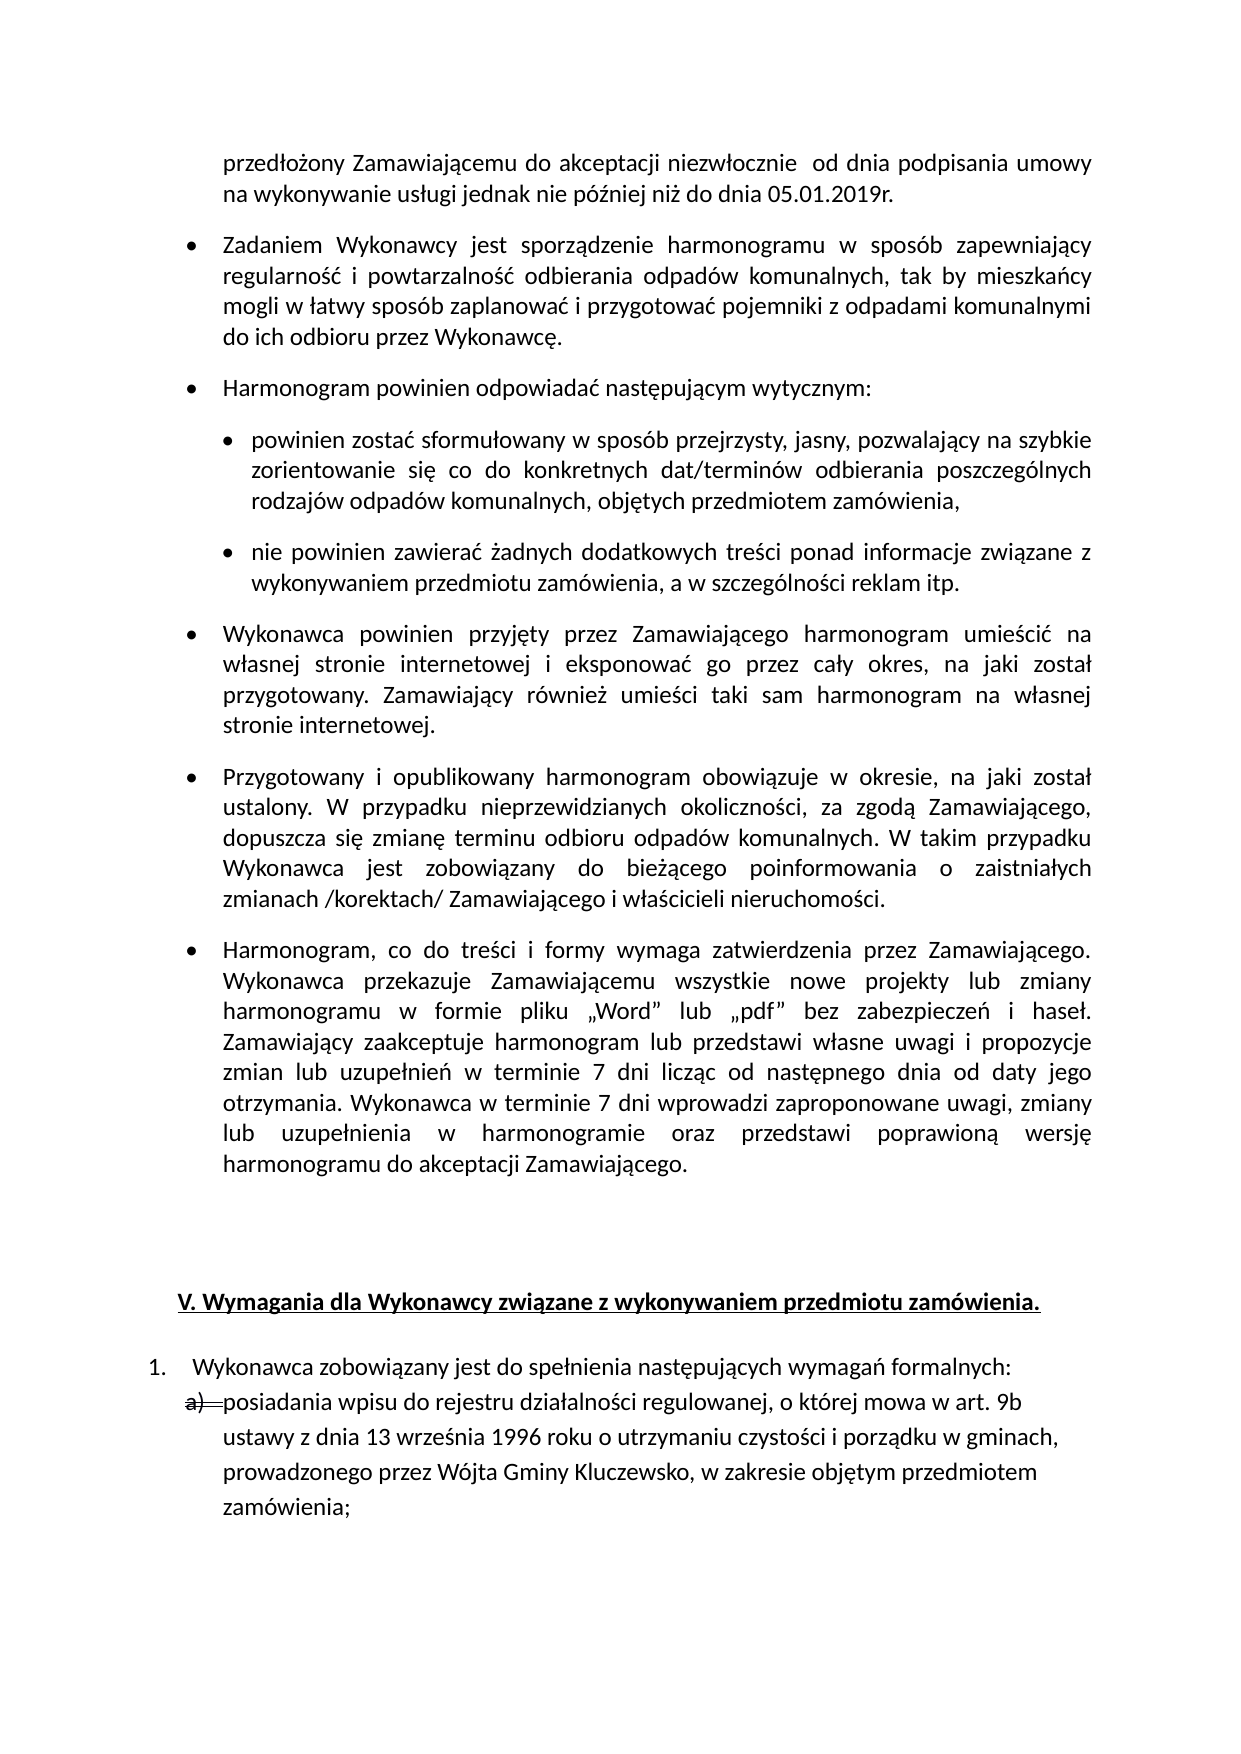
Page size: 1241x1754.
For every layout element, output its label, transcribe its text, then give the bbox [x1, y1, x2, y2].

list posiadania wpisu do rejestru działalności regulowanej, o której mowa w art. 9b ustawy z dnia 13 września 1996 roku o utrzymaniu czystości i porządku w gminach, prowadzonego przez Wójta Gminy Kluczewsko, w zakresie objętym przedmiotem zamówienia; [185, 1386, 1093, 1522]
list Wykonawca zobowiązany jest do spełnienia następujących wymagań formalnych: [148, 1351, 1093, 1382]
list przedłożony Zamawiającemu do akceptacji niezwłocznie od dnia podpisania umowy na wykonywanie usługi jednak nie później niż do dnia 05.01.2019r. [185, 148, 1093, 209]
list powinien zostać sformułowany w sposób przejrzysty, jasny, pozwalający na szybkie zorientowanie się co do konkretnych dat/terminów odbierania poszczególnych rodzajów odpadów komunalnych, objętych przedmiotem zamówienia, [221, 424, 1093, 515]
list Harmonogram powinien odpowiadać następującym wytycznym: [185, 372, 1093, 403]
list nie powinien zawierać żadnych dodatkowych treści ponad informacje związane z wykonywaniem przedmiotu zamówienia, a w szczególności reklam itp. [221, 536, 1093, 597]
list Przygotowany i opublikowany harmonogram obowiązuje w okresie, na jaki został ustalony. W przypadku nieprzewidzianych okoliczności, za zgodą Zamawiającego, dopuszcza się zmianę terminu odbioru odpadów komunalnych. W takim przypadku Wykonawca jest zobowiązany do bieżącego poinformowania o zaistniałych zmianach /korektach/ Zamawiającego i właścicieli nieruchomości. [185, 761, 1093, 913]
list Zadaniem Wykonawcy jest sporządzenie harmonogramu w sposób zapewniający regularność i powtarzalność odbierania odpadów komunalnych, tak by mieszkańcy mogli w łatwy sposób zaplanować i przygotować pojemniki z odpadami komunalnymi do ich odbioru przez Wykonawcę. [185, 229, 1093, 352]
list Harmonogram, co do treści i formy wymaga zatwierdzenia przez Zamawiającego. Wykonawca przekazuje Zamawiającemu wszystkie nowe projekty lub zmiany harmonogramu w formie pliku „Word” lub „pdf” bez zabezpieczeń i haseł. Zamawiający zaakceptuje harmonogram lub przedstawi własne uwagi i propozycje zmian lub uzupełnień w terminie 7 dni licząc od następnego dnia od daty jego otrzymania. Wykonawca w terminie 7 dni wprowadzi zaproponowane uwagi, zmiany lub uzupełnienia w harmonogramie oraz przedstawi poprawioną wersję harmonogramu do akceptacji Zamawiającego. [185, 934, 1093, 1178]
text V. Wymagania dla Wykonawcy związane z wykonywaniem przedmiotu zamówienia. [177, 1286, 1093, 1316]
list Wykonawca powinien przyjęty przez Zamawiającego harmonogram umieścić na własnej stronie internetowej i eksponować go przez cały okres, na jaki został przygotowany. Zamawiający również umieści taki sam harmonogram na własnej stronie internetowej. [185, 618, 1093, 740]
